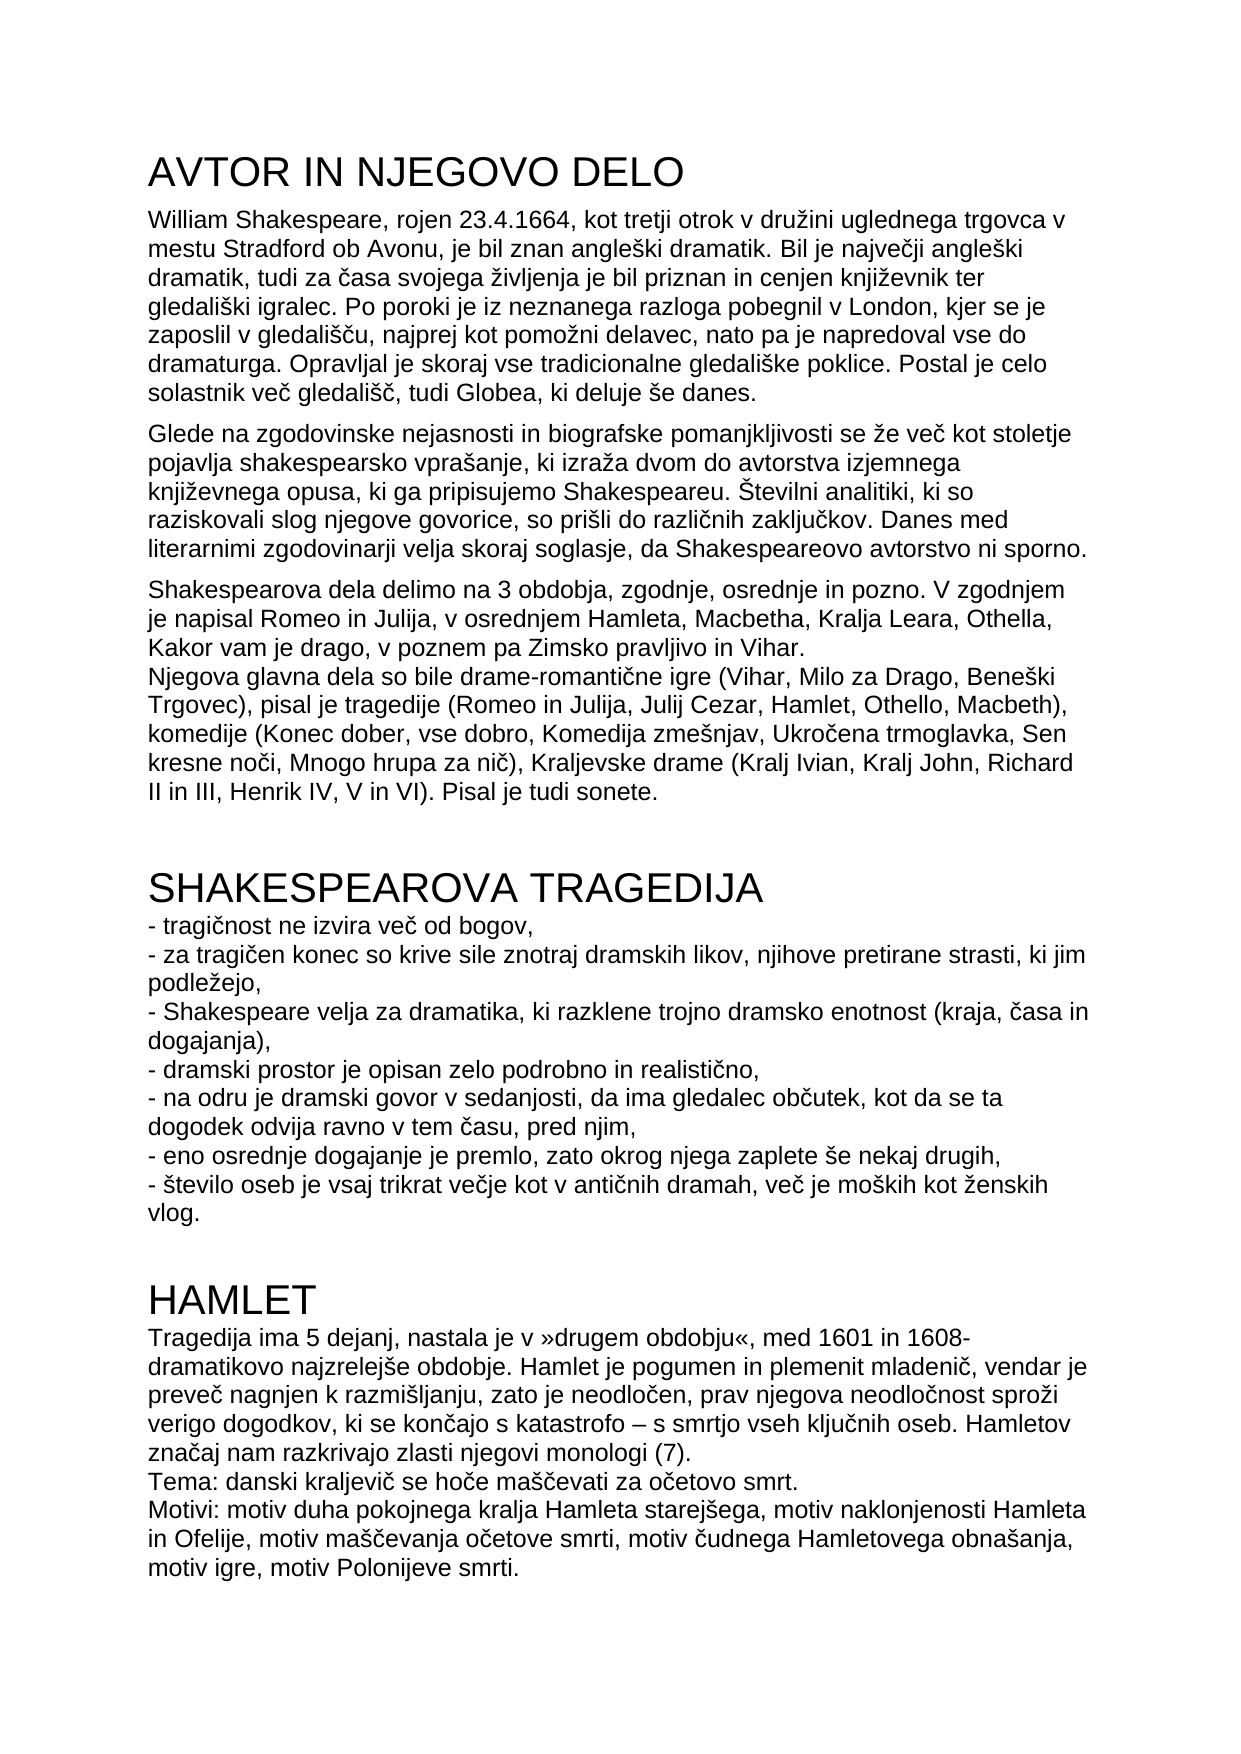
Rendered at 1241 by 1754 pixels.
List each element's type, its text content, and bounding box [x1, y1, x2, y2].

text - Shakespeare velja za dramatika, ki razklene trojno dramsko enotnost (kraja, časa in dogajanja), [148, 997, 1093, 1055]
text Glede na zgodovinske nejasnosti in biografske pomanjkljivosti se že več kot stoletje pojavlja shakespearsko vprašanje, ki izraža dvom do avtorstva izjemnega književnega opusa, ki ga pripisujemo Shakespeareu. Številni analitiki, ki so raziskovali slog njegove govorice, so prišli do različnih zaključkov. Danes med literarnimi zgodovinarji velja skoraj soglasje, da Shakespeareovo avtorstvo ni sporno. [148, 419, 1093, 563]
text Tema: danski kraljevič se hoče maščevati za očetovo smrt. [148, 1467, 1093, 1496]
text - na odru je dramski govor v sedanjosti, da ima gledalec občutek, kot da se ta dogodek odvija ravno v tem času, pred njim, [148, 1083, 1093, 1141]
text - za tragičen konec so krive sile znotraj dramskih likov, njihove pretirane strasti, ki jim podležejo, [148, 940, 1093, 997]
text SHAKESPEAROVA TRAGEDIJA [148, 863, 1093, 911]
text - število oseb je vsaj trikrat večje kot v antičnih dramah, več je moških kot ženskih vlog. [148, 1170, 1093, 1227]
text Shakespearova dela delimo na 3 obdobja, zgodnje, osrednje in pozno. V zgodnjem je napisal Romeo in Julija, v osrednjem Hamleta, Macbetha, Kralja Leara, Othella, Kakor vam je drago, v poznem pa Zimsko pravljivo in Vihar. [148, 576, 1093, 662]
text - dramski prostor je opisan zelo podrobno in realistično, [148, 1055, 1093, 1083]
text - eno osrednje dogajanje je premlo, zato okrog njega zaplete še nekaj drugih, [148, 1141, 1093, 1170]
text Tragedija ima 5 dejanj, nastala je v »drugem obdobju«, med 1601 in 1608-dramatikovo najzrelejše obdobje. Hamlet je pogumen in plemenit mladenič, vendar je preveč nagnjen k razmišljanju, zato je neodločen, prav njegova neodločnost sproži verigo dogodkov, ki se končajo s katastrofo – s smrtjo vseh ključnih oseb. Hamletov značaj nam razkrivajo zlasti njegovi monologi (7). [148, 1323, 1093, 1467]
text - tragičnost ne izvira več od bogov, [148, 911, 1093, 940]
text Motivi: motiv duha pokojnega kralja Hamleta starejšega, motiv naklonjenosti Hamleta in Ofelije, motiv maščevanja očetove smrti, motiv čudnega Hamletovega obnašanja, motiv igre, motiv Polonijeve smrti. [148, 1496, 1093, 1582]
text AVTOR IN NJEGOVO DELO [148, 148, 1093, 196]
text HAMLET [148, 1275, 1093, 1323]
text Njegova glavna dela so bile drame-romantične igre (Vihar, Milo za Drago, Beneški Trgovec), pisal je tragedije (Romeo in Julija, Julij Cezar, Hamlet, Othello, Macbeth), komedije (Konec dober, vse dobro, Komedija zmešnjav, Ukročena trmoglavka, Sen kresne noči, Mnogo hrupa za nič), Kraljevske drame (Kralj Ivian, Kralj John, Richard II in III, Henrik IV, V in VI). Pisal je tudi sonete. [148, 662, 1093, 806]
text William Shakespeare, rojen 23.4.1664, kot tretji otrok v družini uglednega trgovca v mestu Stradford ob Avonu, je bil znan angleški dramatik. Bil je največji angleški dramatik, tudi za časa svojega življenja je bil priznan in cenjen književnik ter gledališki igralec. Po poroki je iz neznanega razloga pobegnil v London, kjer se je zaposlil v gledališču, najprej kot pomožni delavec, nato pa je napredoval vse do dramaturga. Opravljal je skoraj vse tradicionalne gledališke poklice. Postal je celo solastnik več gledališč, tudi Globea, ki deluje še danes. [148, 206, 1093, 407]
